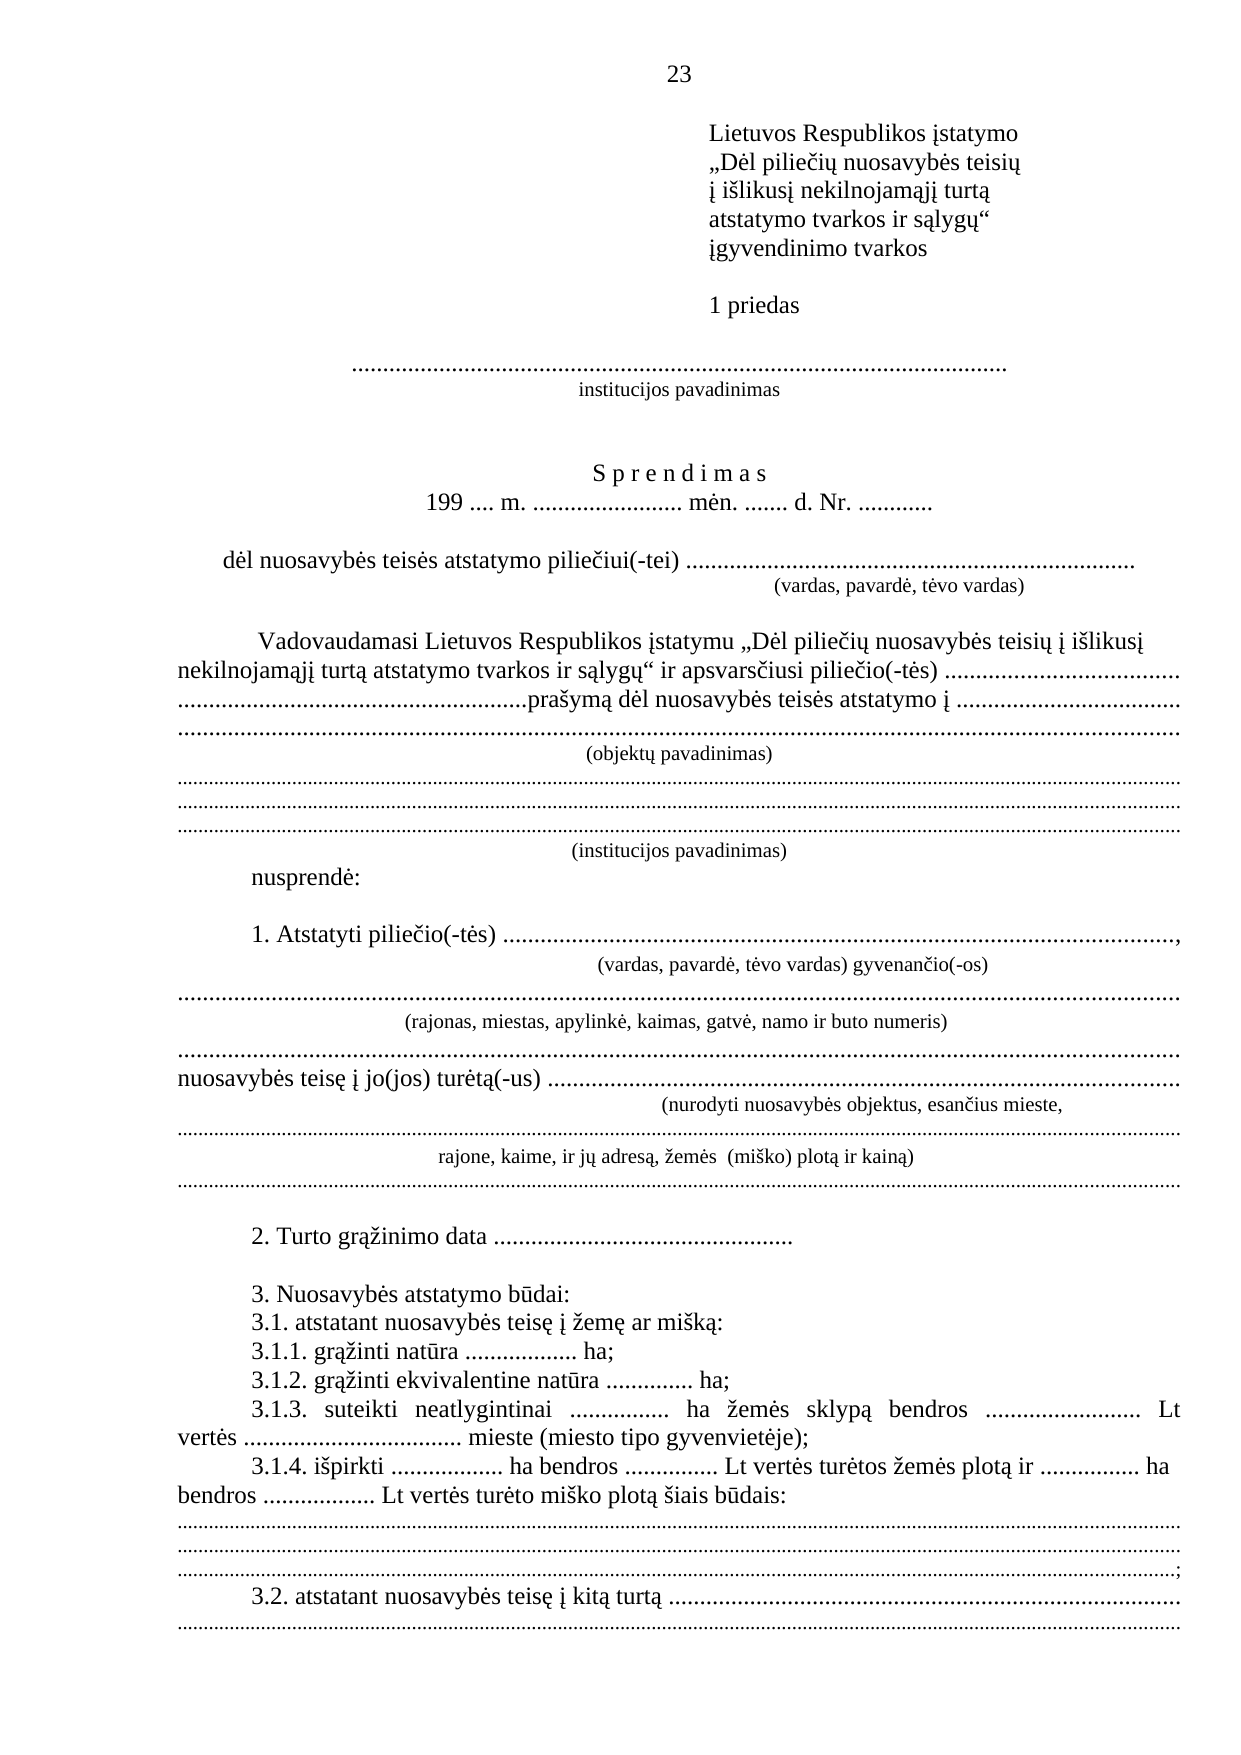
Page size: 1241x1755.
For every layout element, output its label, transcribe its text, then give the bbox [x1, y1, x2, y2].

text 3.1.2. grąžinti ekvivalentine natūra .............. ha; [177, 1365, 1181, 1394]
text 3.1.1. grąžinti natūra .................. ha; [177, 1336, 1181, 1365]
text 3. Nuosavybės atstatymo būdai: [177, 1279, 1181, 1307]
text 3.1. atstatant nuosavybės teisę į žemę ar mišką: [177, 1307, 1181, 1336]
text 3.2. atstatant nuosavybės teisę į kitą turtą [177, 1581, 1181, 1610]
text ......................................................................................................... [177, 348, 1181, 377]
text 199 .... m. ........................ mėn. ....... d. Nr. ............ [177, 487, 1181, 516]
text (objektų pavadinimas) [177, 741, 1181, 765]
text nuosavybės teisę į jo(jos) turėtą(-us) [177, 1063, 1181, 1092]
text institucijos pavadinimas [177, 377, 1181, 401]
text 1 priedas [177, 291, 1181, 319]
text 3.1.4. išpirkti .................. ha bendros ............... Lt vertės turėtos žemės plotą ir ................ ha bendros .................. Lt vertės turėto miško plotą šiais būdais: [177, 1451, 1181, 1509]
text (institucijos pavadinimas) [177, 837, 1181, 862]
text 2. Turto grąžinimo data ................................................ [177, 1221, 1181, 1250]
text Lietuvos Respublikos įstatymo [709, 118, 1181, 147]
text 3.1.3. suteikti neatlygintinai ................ ha žemės sklypą bendros ......................... Lt vertės ................................... mieste (miesto tipo gyvenvietėje); [177, 1394, 1181, 1451]
text dėl nuosavybės teisės atstatymo piliečiui(-tei) ........................................................................ [177, 545, 1181, 573]
text rajone, kaime, ir jų adresą, žemės (miško) plotą ir kainą) [177, 1140, 1181, 1168]
text (vardas, pavardė, tėvo vardas) [177, 573, 1181, 597]
text nusprendė: [177, 862, 1181, 890]
text atstatymo tvarkos ir sąlygų“ [177, 204, 1181, 233]
text įgyvendinimo tvarkos [177, 233, 1181, 262]
text ; [177, 1557, 1181, 1581]
text prašymą dėl nuosavybės teisės atstatymo į .................................... [177, 684, 1181, 712]
text 1. Atstatyti piliečio(-tės) , [177, 919, 1181, 948]
text (vardas, pavardė, tėvo vardas) gyvenančio(-os) [177, 948, 1181, 977]
text į išlikusį nekilnojamąjį turtą [177, 176, 1181, 204]
text (rajonas, miestas, apylinkė, kaimas, gatvė, namo ir buto numeris) [177, 1005, 1181, 1034]
text (nurodyti nuosavybės objektus, esančius mieste, [177, 1092, 1181, 1116]
text Sprendimas [177, 458, 1181, 487]
text „Dėl piliečių nuosavybės teisių [177, 147, 1181, 176]
text Vadovaudamasi Lietuvos Respublikos įstatymu „Dėl piliečių nuosavybės teisių į išlikusį nekilnojamąjį turtą atstatymo tvarkos ir sąlygų“ ir apsvarsčiusi piliečio(-tės) [177, 626, 1181, 684]
